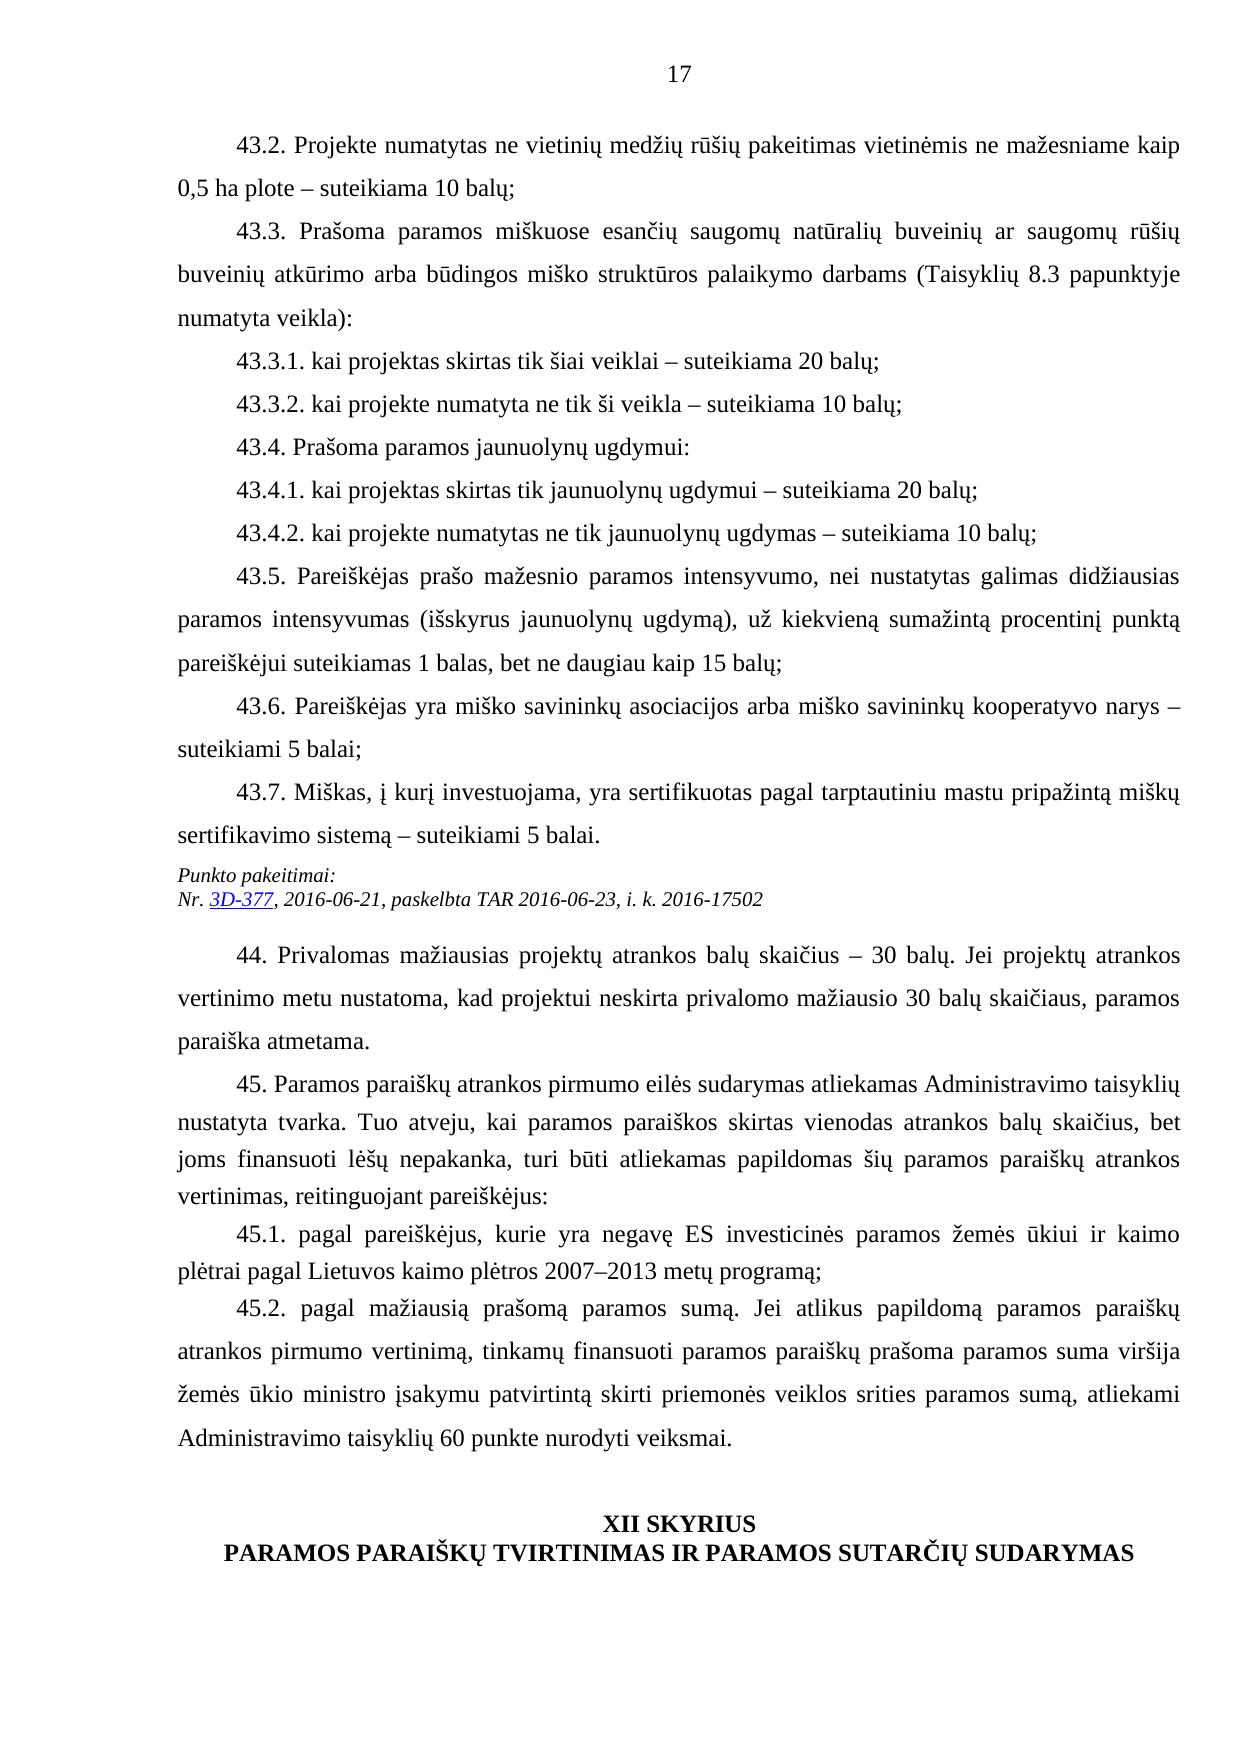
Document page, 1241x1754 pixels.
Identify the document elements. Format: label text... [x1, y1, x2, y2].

text 43.5. Pareiškėjas prašo mažesnio paramos intensyvumo, nei nustatytas galimas didžiausias paramos intensyvumas (išskyrus jaunuolynų ugdymą), už kiekvieną sumažintą procentinį punktą pareiškėjui suteikiamas 1 balas, bet ne daugiau kaip 15 balų; [177, 561, 1181, 676]
text 45. Paramos paraiškų atrankos pirmumo eilės sudarymas atliekamas Administravimo taisyklių nustatyta tvarka. Tuo atveju, kai paramos paraiškos skirtas vienodas atrankos balų skaičius, bet joms finansuoti lėšų nepakanka, turi būti atliekamas papildomas šių paramos paraiškų atrankos vertinimas, reitinguojant pareiškėjus: [177, 1069, 1181, 1210]
text 43.3.1. kai projektas skirtas tik šiai veiklai – suteikiama 20 balų; [177, 346, 1181, 374]
text 45.1. pagal pareiškėjus, kurie yra negavę ES investicinės paramos žemės ūkiui ir kaimo plėtrai pagal Lietuvos kaimo plėtros 2007–2013 metų programą; [177, 1219, 1181, 1285]
text 45.2. pagal mažiausią prašomą paramos sumą. Jei atlikus papildomą paramos paraiškų atrankos pirmumo vertinimą, tinkamų finansuoti paramos paraiškų prašoma paramos suma viršija žemės ūkio ministro įsakymu patvirtintą skirti priemonės veiklos srities paramos sumą, atliekami Administravimo taisyklių 60 punkte nurodyti veiksmai. [177, 1293, 1181, 1451]
text Punkto pakeitimai: [177, 863, 1181, 887]
text 43.2. Projekte numatytas ne vietinių medžių rūšių pakeitimas vietinėmis ne mažesniame kaip 0,5 ha plote – suteikiama 10 balų; [177, 130, 1181, 202]
text 44. Privalomas mažiausias projektų atrankos balų skaičius – 30 balų. Jei projektų atrankos vertinimo metu nustatoma, kad projektui neskirta privalomo mažiausio 30 balų skaičiaus, paramos paraiška atmetama. [177, 940, 1181, 1055]
text 43.4.1. kai projektas skirtas tik jaunuolynų ugdymui – suteikiama 20 balų; [177, 475, 1181, 504]
text 43.3.2. kai projekte numatyta ne tik ši veikla – suteikiama 10 balų; [177, 389, 1181, 418]
text 43.3. Prašoma paramos miškuose esančių saugomų natūralių buveinių ar saugomų rūšių buveinių atkūrimo arba būdingos miško struktūros palaikymo darbams (Taisyklių 8.3 papunktyje numatyta veikla): [177, 216, 1181, 331]
text XII SKYRIUS [177, 1509, 1181, 1538]
text 43.6. Pareiškėjas yra miško savininkų asociacijos arba miško savininkų kooperatyvo narys – suteikiami 5 balai; [177, 691, 1181, 763]
text PARAMOS PARAIŠKŲ TVIRTINIMAS IR PARAMOS SUTARČIŲ SUDARYMAS [177, 1538, 1181, 1566]
text 43.4.2. kai projekte numatytas ne tik jaunuolynų ugdymas – suteikiama 10 balų; [177, 518, 1181, 547]
text 43.7. Miškas, į kurį investuojama, yra sertifikuotas pagal tarptautiniu mastu pripažintą miškų sertifikavimo sistemą – suteikiami 5 balai. [177, 777, 1181, 849]
text Nr. 3D-377, 2016-06-21, paskelbta TAR 2016-06-23, i. k. 2016-17502 [177, 887, 1181, 911]
text 43.4. Prašoma paramos jaunuolynų ugdymui: [177, 432, 1181, 461]
